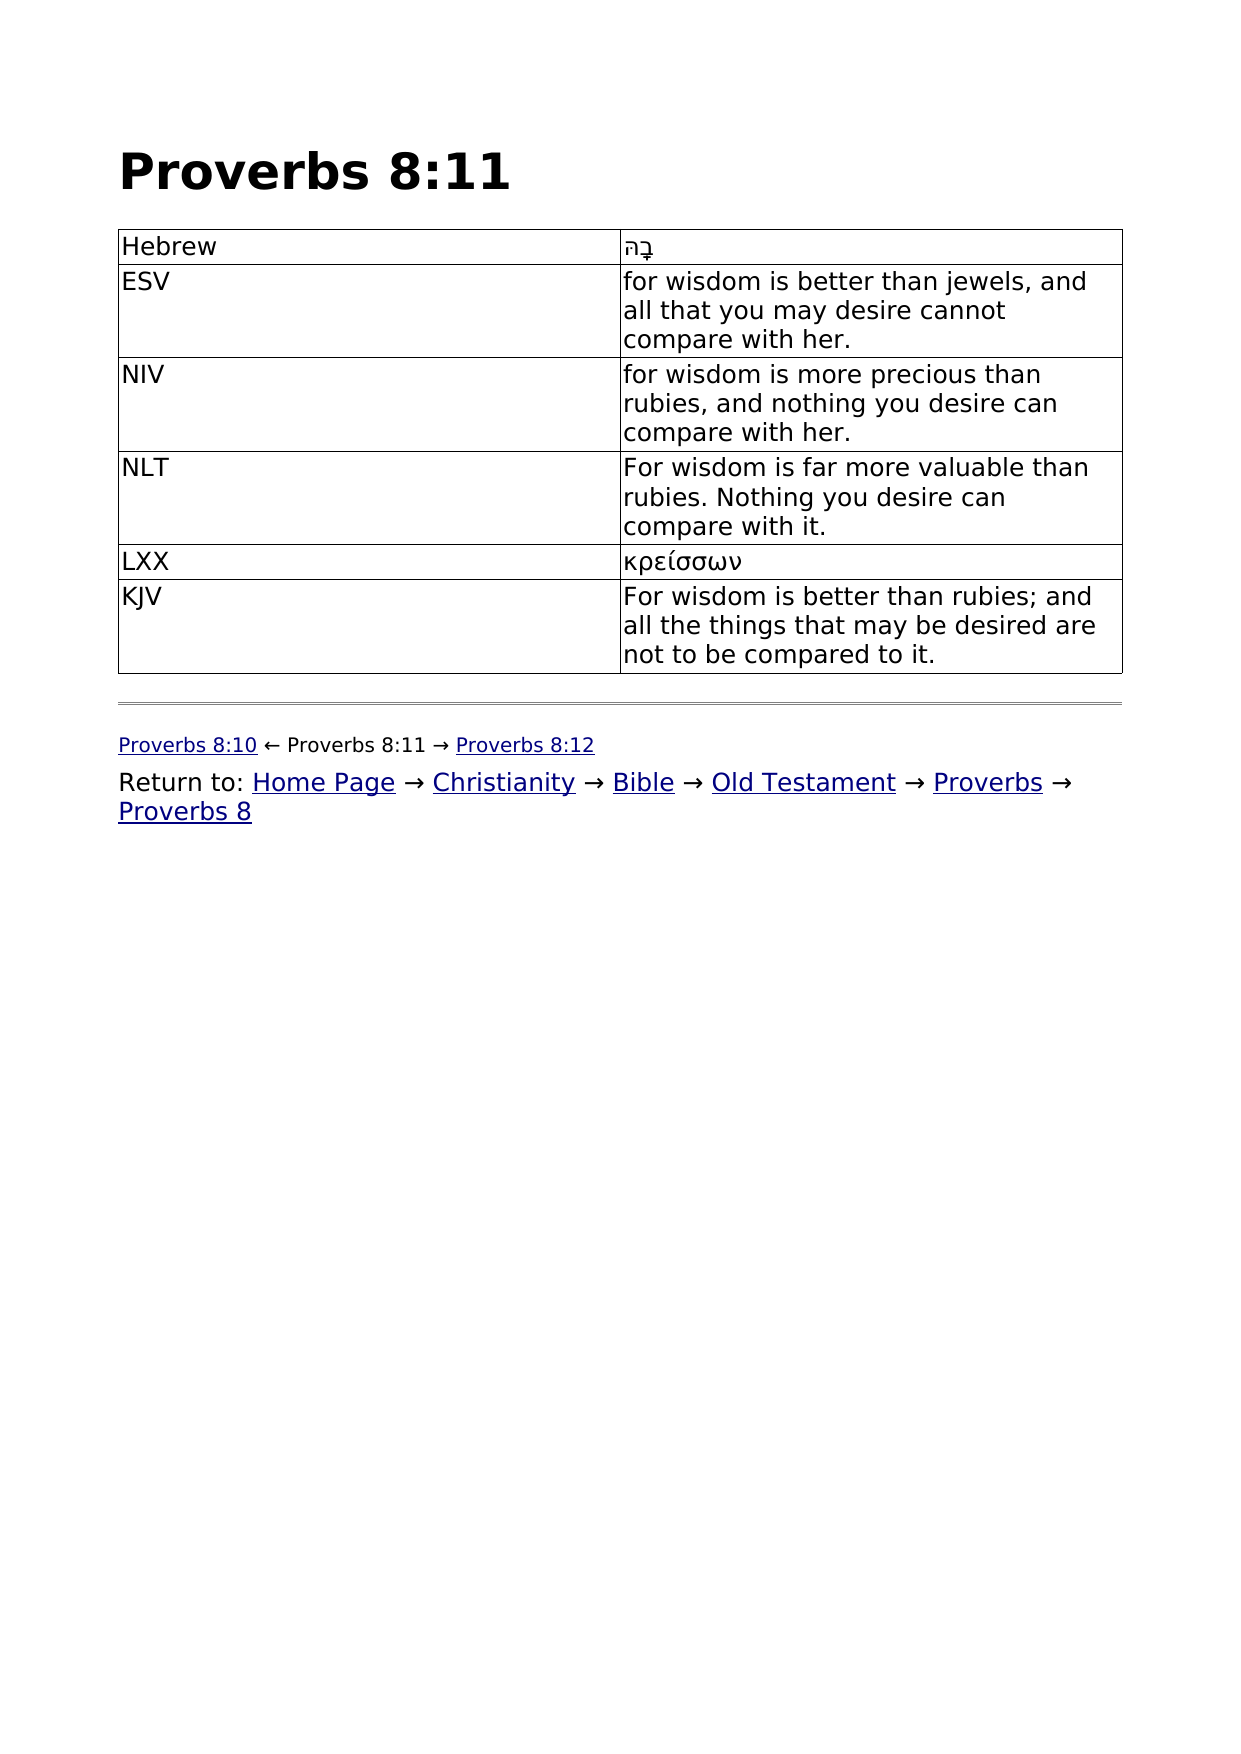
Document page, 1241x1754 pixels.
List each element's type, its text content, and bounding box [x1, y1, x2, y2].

text Proverbs 8:10 ← Proverbs 8:11 → Proverbs 8:12 [118, 734, 1122, 768]
table_cell ESV [119, 265, 620, 357]
table_cell for wisdom is more precious than rubies, and nothing you desire can compare with her. [621, 358, 1122, 451]
subtitle Proverbs 8:11 [118, 143, 1122, 201]
table_cell For wisdom is better than rubies; and all the things that may be desired are not to be compared to it. [621, 580, 1122, 673]
table_cell KJV [119, 580, 620, 673]
table_cell NIV [119, 358, 620, 451]
table_cell LXX [119, 545, 620, 579]
table_header Hebrew [119, 230, 620, 264]
text Return to: Home Page → Christianity → Bible → Old Testament → Proverbs → Proverbs 8 [118, 768, 1122, 826]
table_header בָֽהּ [621, 230, 1122, 264]
table_cell κρείσσων [621, 545, 1122, 579]
table_cell NLT [119, 452, 620, 544]
table_cell For wisdom is far more valuable than rubies. Nothing you desire can compare with it. [621, 452, 1122, 544]
table_cell for wisdom is better than jewels, and all that you may desire cannot compare with her. [621, 265, 1122, 357]
